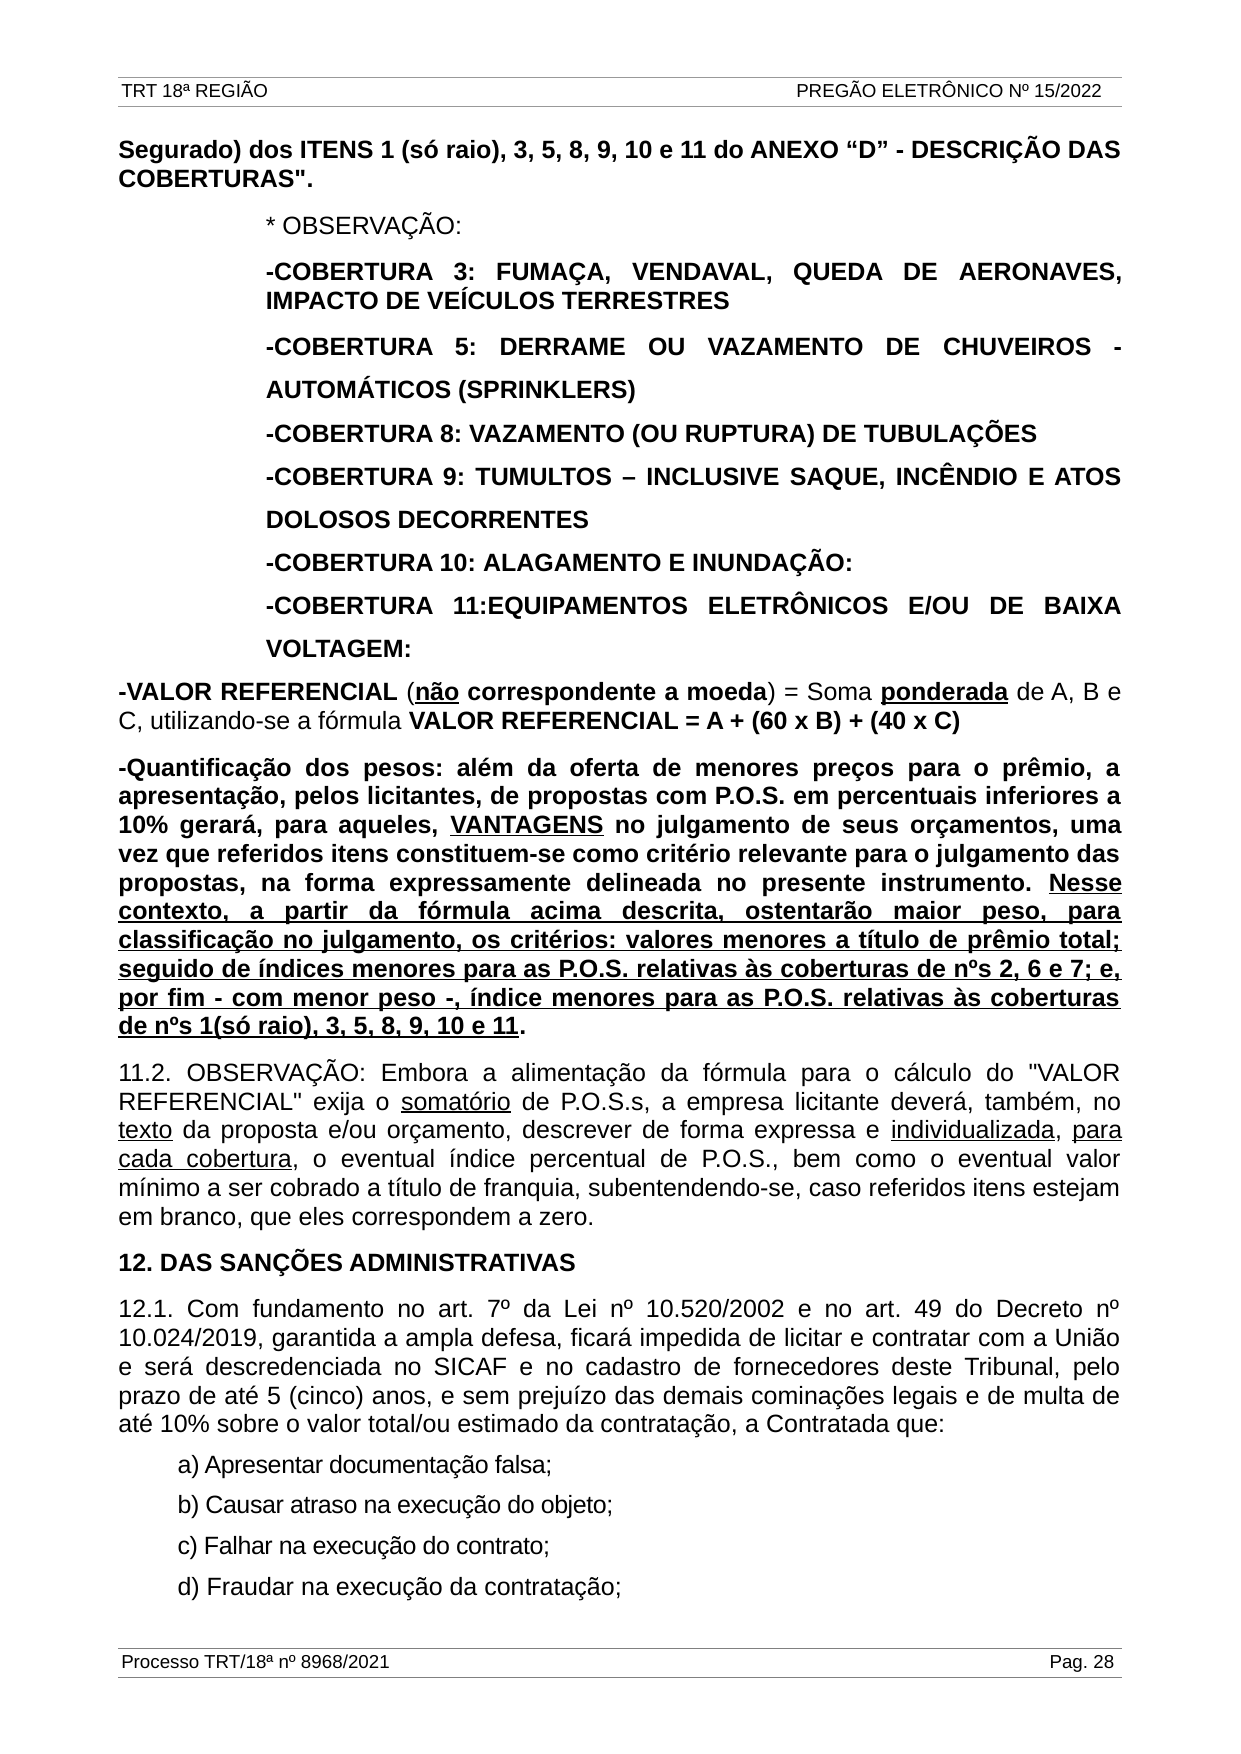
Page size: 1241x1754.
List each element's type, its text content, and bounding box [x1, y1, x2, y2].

text a) Apresentar documentação falsa; [177, 1450, 1122, 1479]
text 12.1. Com fundamento no art. 7º da Lei nº 10.520/2002 e no art. 49 do Decreto nº 10.024/2019, garantida a ampla defesa, ficará impedida de licitar e contratar com a União e será descredenciada no SICAF e no cadastro de fornecedores deste Tribunal, pelo prazo de até 5 (cinco) anos, e sem prejuízo das demais cominações legais e de multa de até 10% sobre o valor total/ou estimado da contratação, a Contratada que: [118, 1294, 1122, 1438]
text -Quantificação dos pesos: além da oferta de menores preços para o prêmio, a apresentação, pelos licitantes, de propostas com P.O.S. em percentuais inferiores a 10% gerará, para aqueles, VANTAGENS no julgamento de seus orçamentos, uma vez que referidos itens constituem-se como critério relevante para o julgamento das propostas, na forma expressamente delineada no presente instrumento. Nesse contexto, a partir da fórmula acima descrita, ostentarão maior peso, para [118, 753, 1122, 921]
text -COBERTURA 8: VAZAMENTO (OU RUPTURA) DE TUBULAÇÕES [266, 419, 1122, 447]
text 11.2. OBSERVAÇÃO: Embora a alimentação da fórmula para o cálculo do "VALOR REFERENCIAL" exija o somatório de P.O.S.s, a empresa licitante deverá, também, no texto da proposta e/ou orçamento, descrever de forma expressa e individualizada, para cada cobertura, o eventual índice percentual de P.O.S., bem como o eventual valor mínimo a ser cobrado a título de franquia, subentendendo-se, caso referidos itens estejam em branco, que eles correspondem a zero. [118, 1058, 1122, 1230]
text -VALOR REFERENCIAL (não correspondente a moeda) = Soma ponderada de A, B e C, utilizando-se a fórmula VALOR REFERENCIAL = A + (60 x B) + (40 x C) [118, 677, 1122, 735]
text 12. DAS SANÇÕES ADMINISTRATIVAS [118, 1248, 1122, 1277]
text -COBERTURA 3: FUMAÇA, VENDAVAL, QUEDA DE AERONAVES, IMPACTO DE VEÍCULOS TERRESTRES [266, 257, 1122, 315]
text b) Causar atraso na execução do objeto; [177, 1491, 1122, 1519]
text por fim - com menor peso -, índice menores para as P.O.S. relativas às coberturas de nºs 1(só raio), 3, 5, 8, 9, 10 e 11. [118, 980, 1122, 1040]
text classificação no julgamento, os critérios: valores menores a título de prêmio total; [118, 923, 1122, 950]
text Segurado) dos ITENS 1 (só raio), 3, 5, 8, 9, 10 e 11 do ANEXO “D” - DESCRIÇÃO DAS COBERTURAS". [118, 136, 1122, 193]
text -COBERTURA 5: DERRAME OU VAZAMENTO DE CHUVEIROS - AUTOMÁTICOS (SPRINKLERS) [266, 332, 1122, 404]
text c) Falhar na execução do contrato; [177, 1531, 1122, 1560]
text -COBERTURA 10: ALAGAMENTO E INUNDAÇÃO: [266, 548, 1122, 577]
text d) Fraudar na execução da contratação; [177, 1572, 1122, 1600]
text * OBSERVAÇÃO: [266, 211, 1122, 239]
text -COBERTURA 11:EQUIPAMENTOS ELETRÔNICOS E/OU DE BAIXA VOLTAGEM: [266, 591, 1122, 663]
text -COBERTURA 9: TUMULTOS – INCLUSIVE SAQUE, INCÊNDIO E ATOS DOLOSOS DECORRENTES [266, 462, 1122, 534]
text seguido de índices menores para as P.O.S. relativas às coberturas de nºs 2, 6 e 7; e, [118, 951, 1122, 979]
